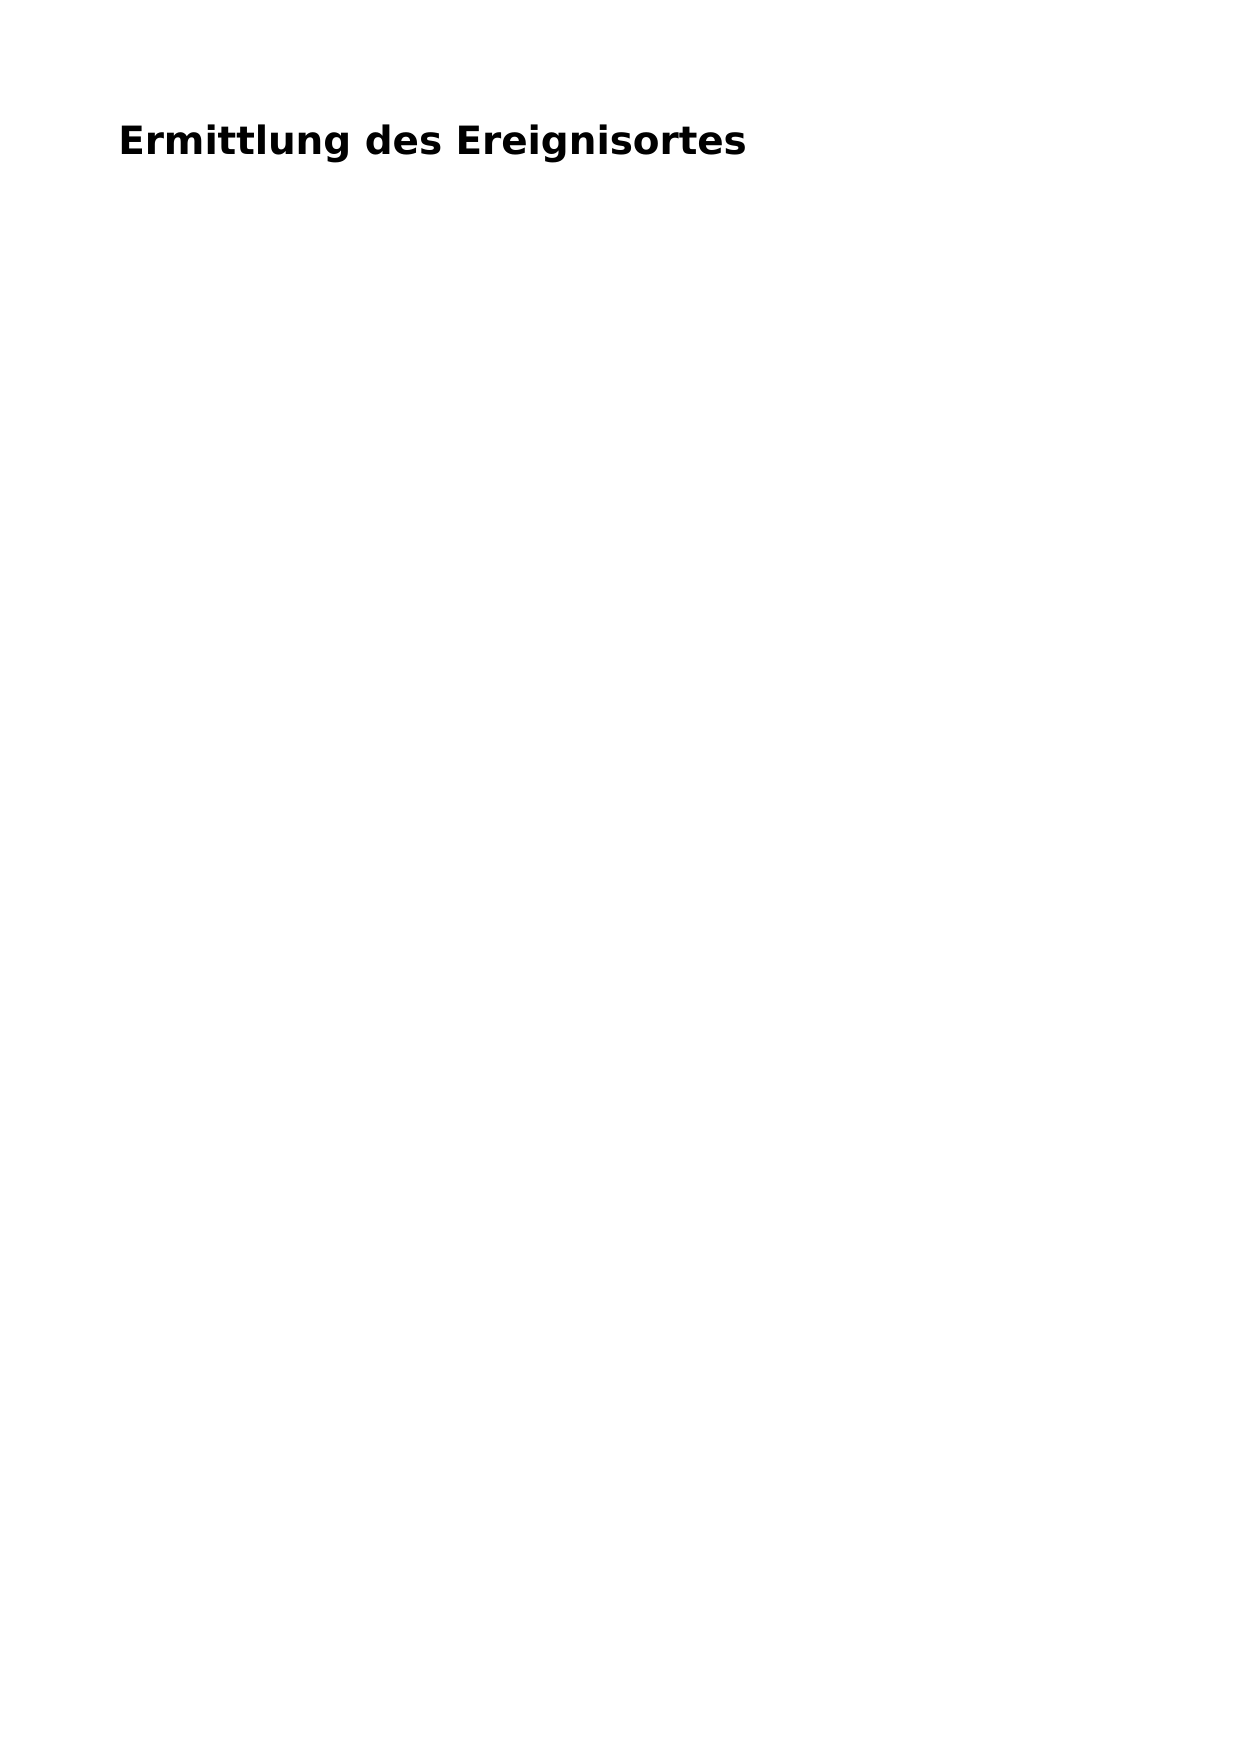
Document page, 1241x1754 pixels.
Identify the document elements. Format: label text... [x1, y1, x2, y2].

subtitle Ermittlung des Ereignisortes [118, 118, 1122, 163]
